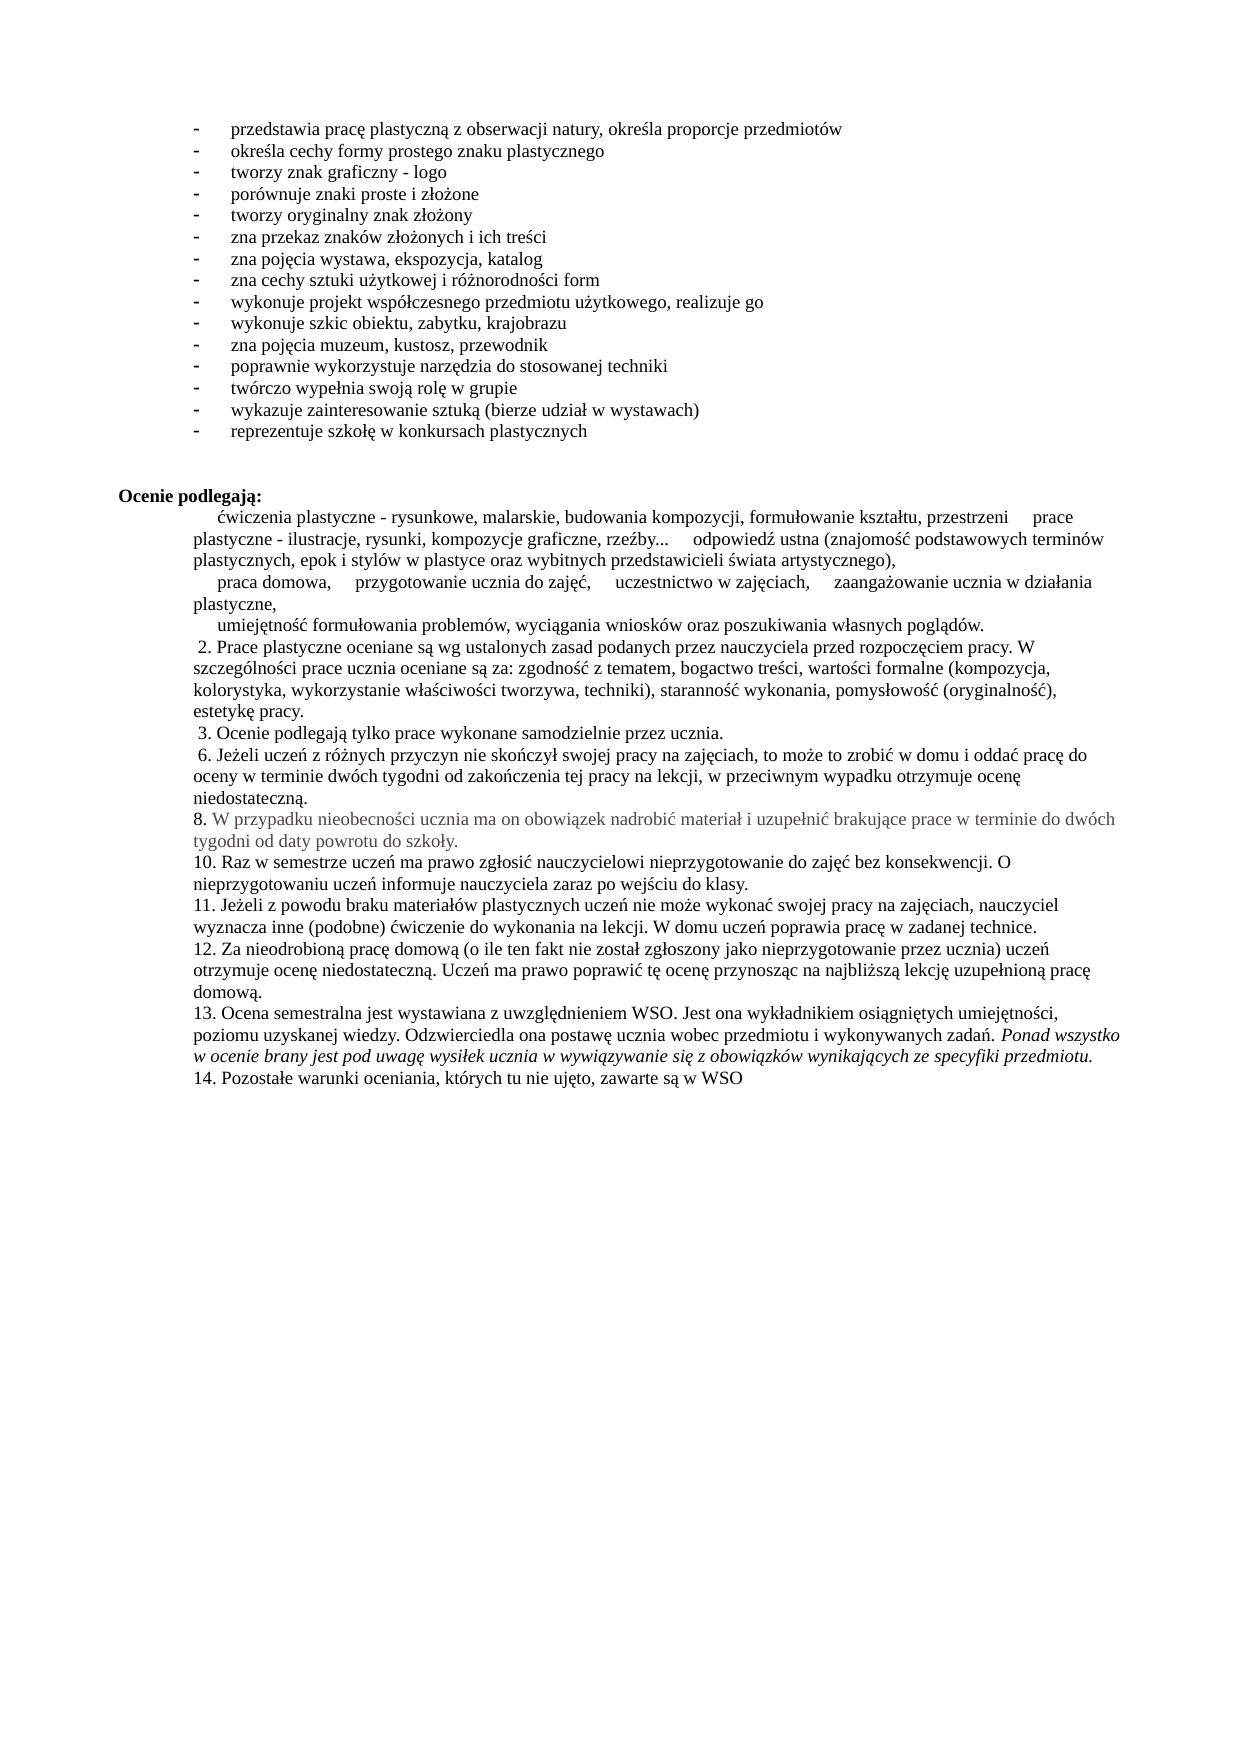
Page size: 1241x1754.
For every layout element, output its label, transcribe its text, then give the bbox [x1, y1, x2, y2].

list 8. W przypadku nieobecności ucznia ma on obowiązek nadrobić materiał i uzupełnić brakujące prace w terminie do dwóch tygodni od daty powrotu do szkoły. [156, 808, 1122, 851]
list 14. Pozostałe warunki oceniania, których tu nie ujęto, zawarte są w WSO [156, 1067, 1122, 1088]
list twórczo wypełnia swoją rolę w grupie [193, 377, 1122, 398]
list porównuje znaki proste i złożone [193, 183, 1122, 204]
list tworzy oryginalny znak złożony [193, 204, 1122, 226]
list 13. Ocena semestralna jest wystawiana z uwzględnieniem WSO. Jest ona wykładnikiem osiągniętych umiejętności, poziomu uzyskanej wiedzy. Odzwierciedla ona postawę ucznia wobec przedmiotu i wykonywanych zadań. Ponad wszystko w ocenie brany jest pod uwagę wysiłek ucznia w wywiązywanie się z obowiązków wynikających ze specyfiki przedmiotu. [156, 1002, 1122, 1067]
list zna przekaz znaków złożonych i ich treści [193, 226, 1122, 247]
list przedstawia pracę plastyczną z obserwacji natury, określa proporcje przedmiotów [193, 118, 1122, 140]
list  ćwiczenia plastyczne - rysunkowe, malarskie, budowania kompozycji, formułowanie kształtu, przestrzeni  prace plastyczne - ilustracje, rysunki, kompozycje graficzne, rzeźby...  odpowiedź ustna (znajomość podstawowych terminów plastycznych, epok i stylów w plastyce oraz wybitnych przedstawicieli świata artystycznego), [156, 506, 1122, 571]
list reprezentuje szkołę w konkursach plastycznych [193, 420, 1122, 442]
list 12. Za nieodrobioną pracę domową (o ile ten fakt nie został zgłoszony jako nieprzygotowanie przez ucznia) uczeń otrzymuje ocenę niedostateczną. Uczeń ma prawo poprawić tę ocenę przynosząc na najbliższą lekcję uzupełnioną pracę domową. [156, 937, 1122, 1002]
list zna pojęcia muzeum, kustosz, przewodnik [193, 334, 1122, 355]
list 6. Jeżeli uczeń z różnych przyczyn nie skończył swojej pracy na zajęciach, to może to zrobić w domu i oddać pracę do oceny w terminie dwóch tygodni od zakończenia tej pracy na lekcji, w przeciwnym wypadku otrzymuje ocenę niedostateczną. [156, 743, 1122, 808]
list  umiejętność formułowania problemów, wyciągania wniosków oraz poszukiwania własnych poglądów. [156, 614, 1122, 636]
list wykonuje szkic obiektu, zabytku, krajobrazu [193, 312, 1122, 334]
text Ocenie podlegają: [118, 485, 1122, 506]
list zna pojęcia wystawa, ekspozycja, katalog [193, 247, 1122, 269]
list określa cechy formy prostego znaku plastycznego [193, 140, 1122, 161]
list wykonuje projekt współczesnego przedmiotu użytkowego, realizuje go [193, 291, 1122, 312]
list 10. Raz w semestrze uczeń ma prawo zgłosić nauczycielowi nieprzygotowanie do zajęć bez konsekwencji. O nieprzygotowaniu uczeń informuje nauczyciela zaraz po wejściu do klasy. [156, 851, 1122, 894]
list 11. Jeżeli z powodu braku materiałów plastycznych uczeń nie może wykonać swojej pracy na zajęciach, nauczyciel wyznacza inne (podobne) ćwiczenie do wykonania na lekcji. W domu uczeń poprawia pracę w zadanej technice. [156, 894, 1122, 937]
list zna cechy sztuki użytkowej i różnorodności form [193, 269, 1122, 291]
list  praca domowa,  przygotowanie ucznia do zajęć,  uczestnictwo w zajęciach,  zaangażowanie ucznia w działania plastyczne, [156, 571, 1122, 614]
list poprawnie wykorzystuje narzędzia do stosowanej techniki [193, 355, 1122, 377]
list 3. Ocenie podlegają tylko prace wykonane samodzielnie przez ucznia. [156, 722, 1122, 743]
list tworzy znak graficzny - logo [193, 161, 1122, 183]
list wykazuje zainteresowanie sztuką (bierze udział w wystawach) [193, 398, 1122, 420]
list 2. Prace plastyczne oceniane są wg ustalonych zasad podanych przez nauczyciela przed rozpoczęciem pracy. W szczególności prace ucznia oceniane są za: zgodność z tematem, bogactwo treści, wartości formalne (kompozycja, kolorystyka, wykorzystanie właściwości tworzywa, techniki), staranność wykonania, pomysłowość (oryginalność), estetykę pracy. [156, 636, 1122, 722]
